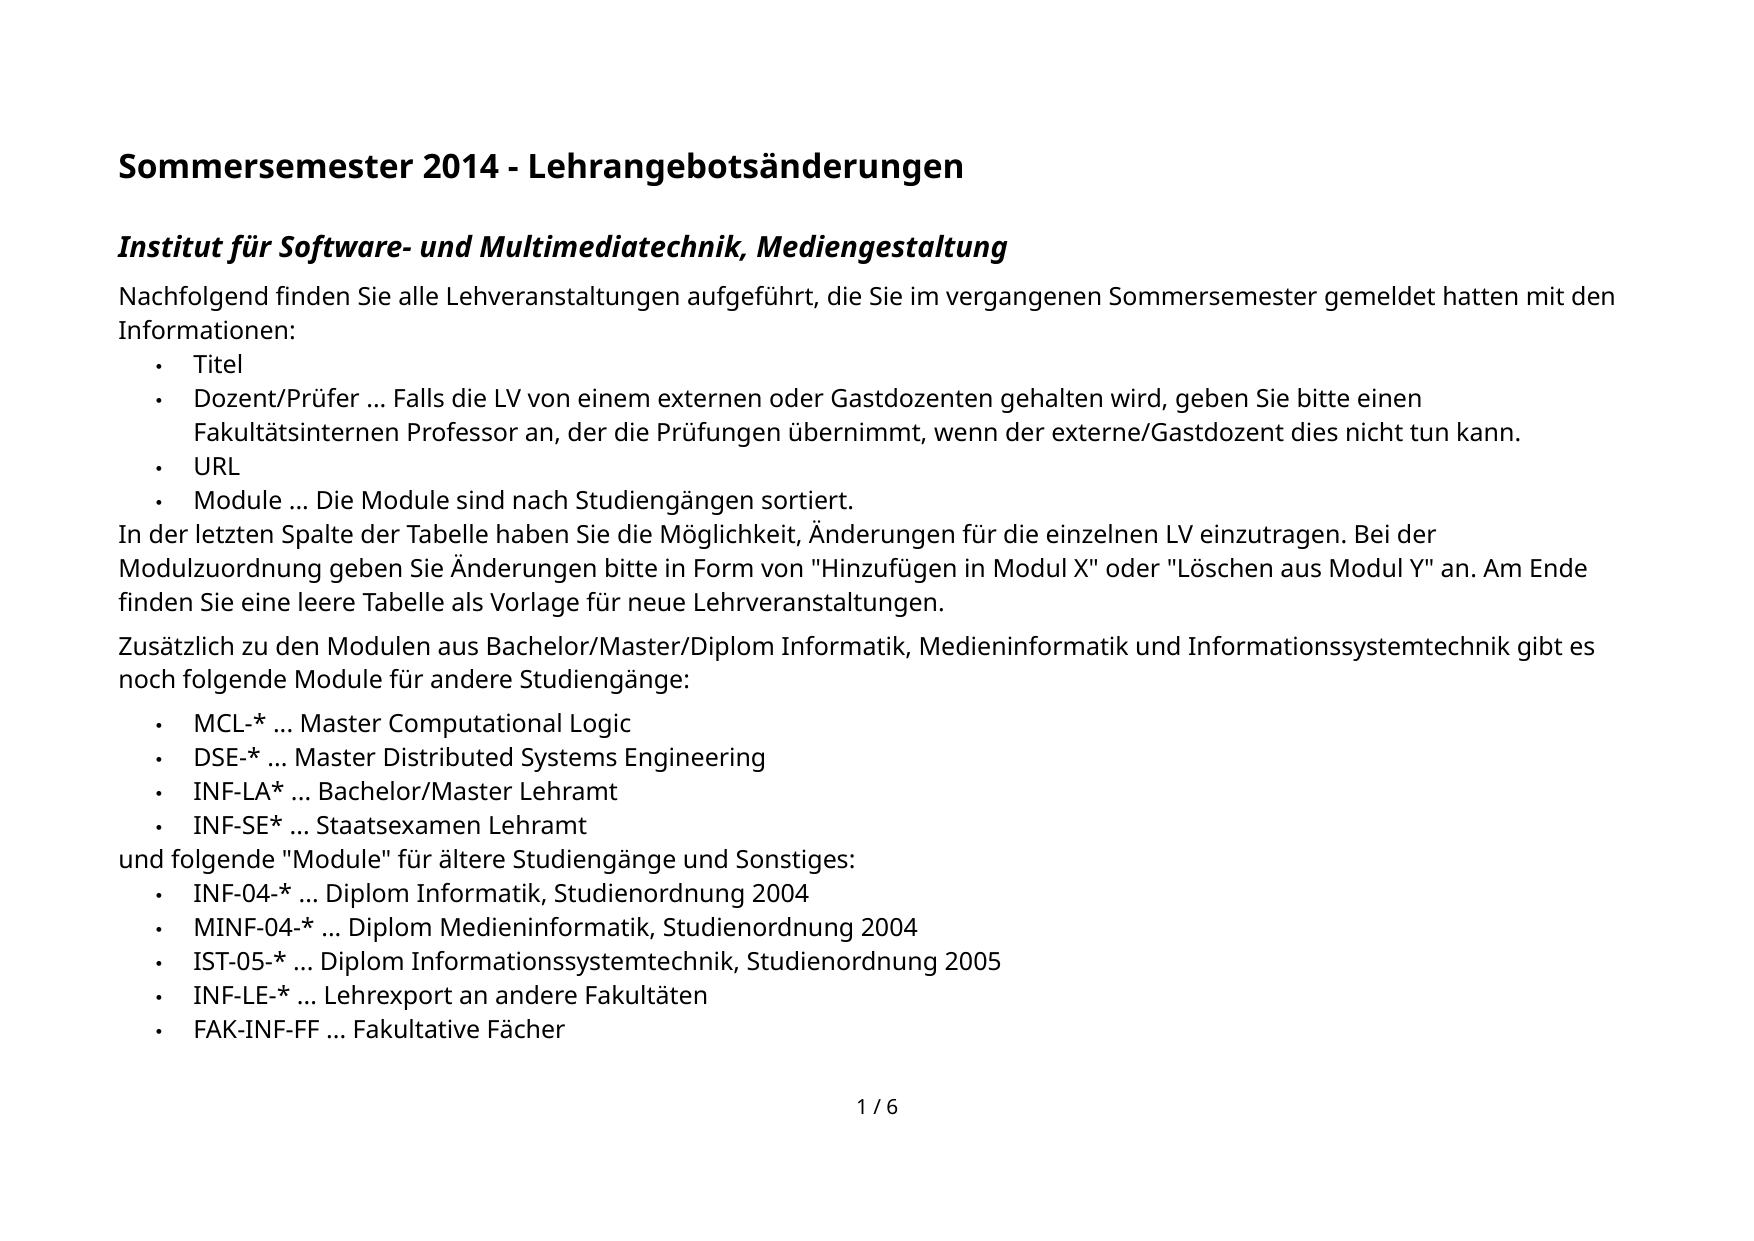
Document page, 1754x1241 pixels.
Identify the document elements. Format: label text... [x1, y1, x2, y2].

list IST-05-* ... Diplom Informationssystemtechnik, Studienordnung 2005 [156, 944, 1636, 978]
text Nachfolgend finden Sie alle Lehveranstaltungen aufgeführt, die Sie im vergangenen Sommersemester gemeldet hatten mit den Informationen: [118, 278, 1636, 347]
list DSE-* ... Master Distributed Systems Engineering [156, 739, 1636, 773]
list INF-SE* ... Staatsexamen Lehramt [156, 807, 1636, 841]
list INF-LE-* ... Lehrexport an andere Fakultäten [156, 978, 1636, 1012]
list FAK-INF-FF ... Fakultative Fächer [156, 1012, 1636, 1046]
list URL [156, 449, 1636, 483]
list MINF-04-* ... Diplom Medieninformatik, Studienordnung 2004 [156, 909, 1636, 944]
subtitle Sommersemester 2014 - Lehrangebotsänderungen [118, 143, 1636, 189]
list MCL-* ... Master Computational Logic [156, 705, 1636, 739]
list Dozent/Prüfer ... Falls die LV von einem externen oder Gastdozenten gehalten wird, geben Sie bitte einen Fakultätsinternen Professor an, der die Prüfungen übernimmt, wenn der externe/Gastdozent dies nicht tun kann. [156, 381, 1636, 449]
list Module ... Die Module sind nach Studiengängen sortiert. [156, 483, 1636, 517]
text In der letzten Spalte der Tabelle haben Sie die Möglichkeit, Änderungen für die einzelnen LV einzutragen. Bei der Modulzuordnung geben Sie Änderungen bitte in Form von "Hinzufügen in Modul X" oder "Löschen aus Modul Y" an. Am Ende finden Sie eine leere Tabelle als Vorlage für neue Lehrveranstaltungen. [118, 517, 1636, 619]
subtitle Institut für Software- und Multimediatechnik, Mediengestaltung [118, 226, 1636, 266]
text Zusätzlich zu den Modulen aus Bachelor/Master/Diplom Informatik, Medieninformatik und Informationssystemtechnik gibt es noch folgende Module für andere Studiengänge: [118, 628, 1636, 696]
text und folgende "Module" für ältere Studiengänge und Sonstiges: [118, 841, 1636, 876]
list INF-LA* ... Bachelor/Master Lehramt [156, 773, 1636, 807]
list INF-04-* ... Diplom Informatik, Studienordnung 2004 [156, 876, 1636, 909]
list Titel [156, 347, 1636, 381]
